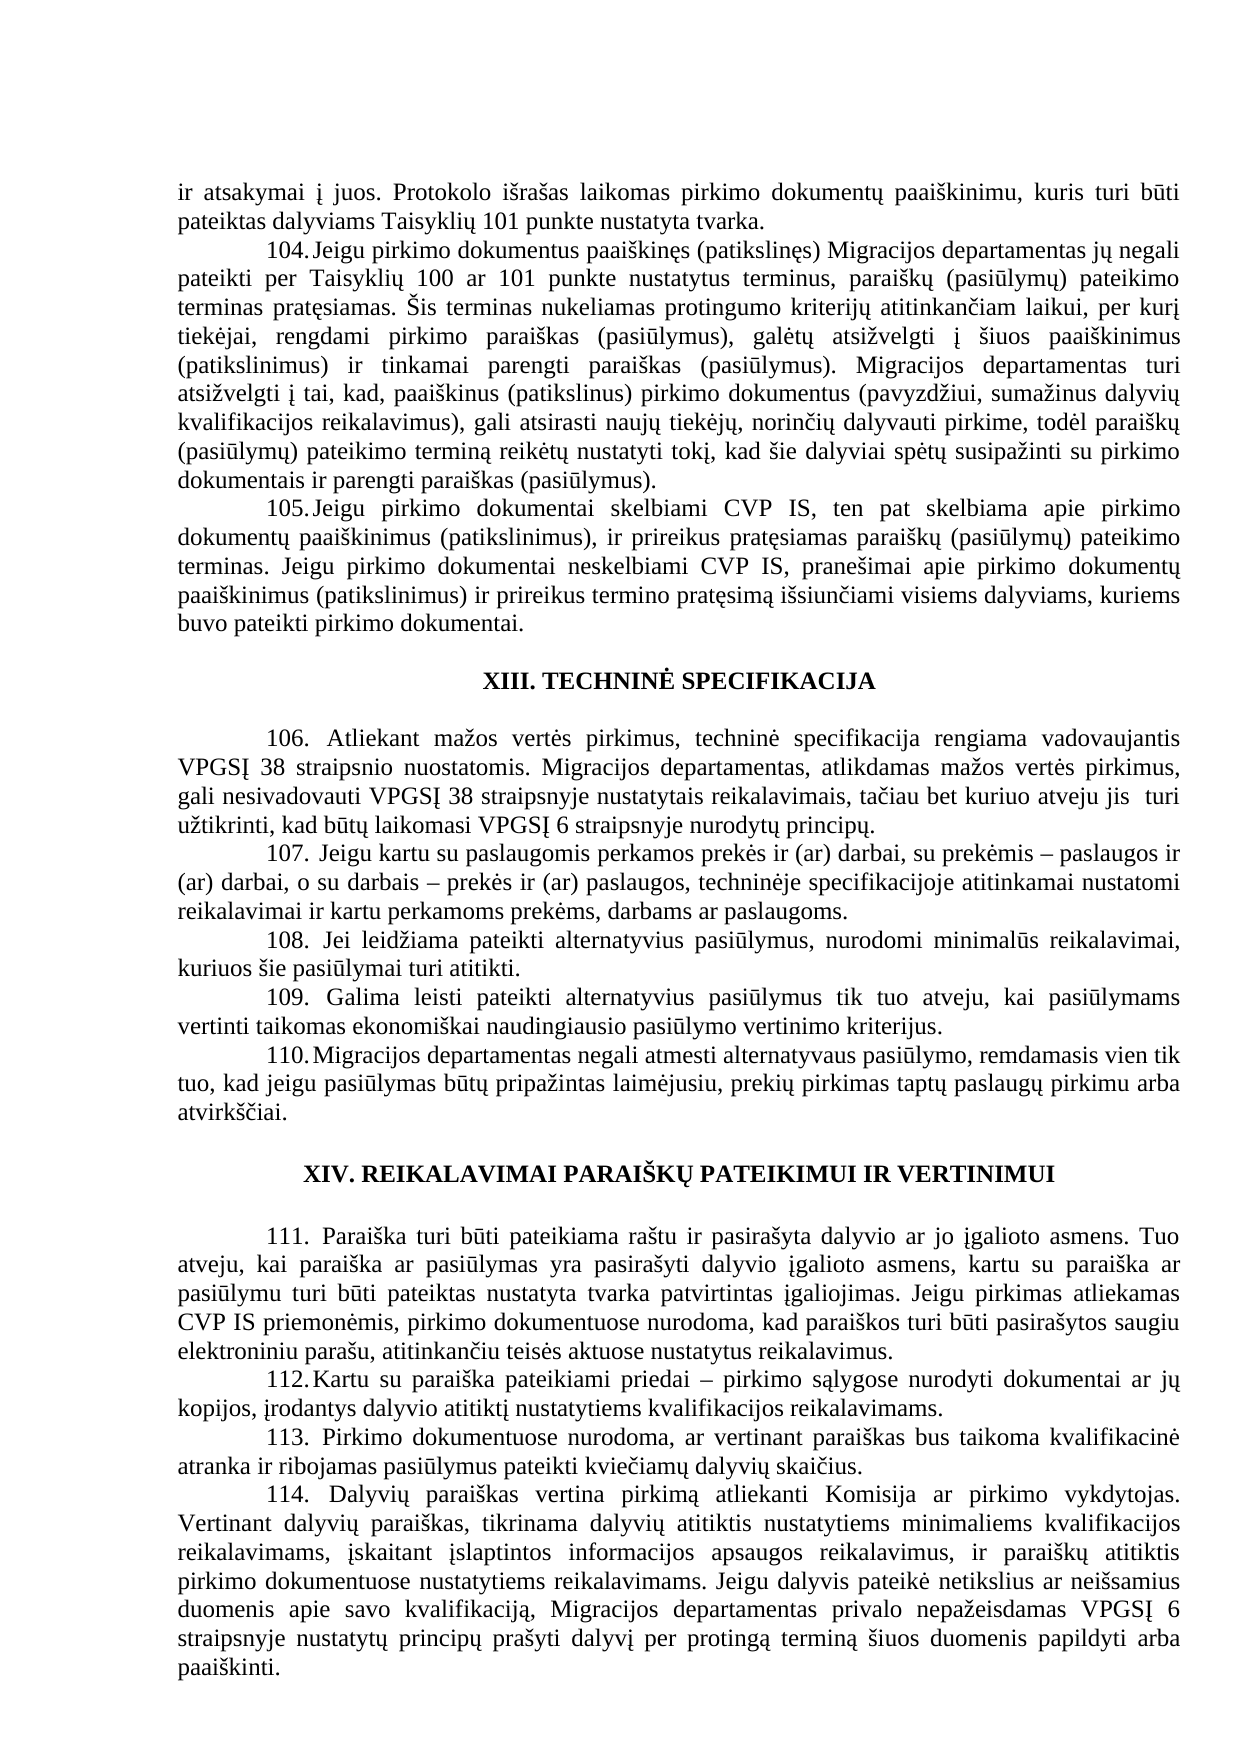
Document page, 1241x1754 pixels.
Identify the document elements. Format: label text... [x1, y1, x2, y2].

text 107. Jeigu kartu su paslaugomis perkamos prekės ir (ar) darbai, su prekėmis – paslaugos ir (ar) darbai, o su darbais – prekės ir (ar) paslaugos, techninėje specifikacijoje atitinkamai nustatomi reikalavimai ir kartu perkamoms prekėms, darbams ar paslaugoms. [177, 838, 1181, 925]
text 109. Galima leisti pateikti alternatyvius pasiūlymus tik tuo atveju, kai pasiūlymams vertinti taikomas ekonomiškai naudingiausio pasiūlymo vertinimo kriterijus. [177, 982, 1181, 1040]
text 114. Dalyvių paraiškas vertina pirkimą atliekanti Komisija ar pirkimo vykdytojas. Vertinant dalyvių paraiškas, tikrinama dalyvių atitiktis nustatytiems minimaliems kvalifikacijos reikalavimams, įskaitant įslaptintos informacijos apsaugos reikalavimus, ir paraiškų atitiktis pirkimo dokumentuose nustatytiems reikalavimams. Jeigu dalyvis pateikė netikslius ar neišsamius duomenis apie savo kvalifikaciją, Migracijos departamentas privalo nepažeisdamas VPGSĮ 6 straipsnyje nustatytų principų prašyti dalyvį per protingą terminą šiuos duomenis papildyti arba paaiškinti. [177, 1479, 1181, 1681]
text 108. Jei leidžiama pateikti alternatyvius pasiūlymus, nurodomi minimalūs reikalavimai, kuriuos šie pasiūlymai turi atitikti. [177, 925, 1181, 982]
text 113. Pirkimo dokumentuose nurodoma, ar vertinant paraiškas bus taikoma kvalifikacinė atranka ir ribojamas pasiūlymus pateikti kviečiamų dalyvių skaičius. [177, 1422, 1181, 1479]
text XIV. REIKALAVIMAI PARAIŠKŲ PATEIKIMUI IR VERTINIMUI [177, 1159, 1181, 1188]
text 110. Migracijos departamentas negali atmesti alternatyvaus pasiūlymo, remdamasis vien tik tuo, kad jeigu pasiūlymas būtų pripažintas laimėjusiu, prekių pirkimas taptų paslaugų pirkimu arba atvirkščiai. [177, 1040, 1181, 1126]
text 106. Atliekant mažos vertės pirkimus, techninė specifikacija rengiama vadovaujantis VPGSĮ 38 straipsnio nuostatomis. Migracijos departamentas, atlikdamas mažos vertės pirkimus, gali nesivadovauti VPGSĮ 38 straipsnyje nustatytais reikalavimais, tačiau bet kuriuo atveju jis turi užtikrinti, kad būtų laikomasi VPGSĮ 6 straipsnyje nurodytų principų. [177, 723, 1181, 838]
text 104. Jeigu pirkimo dokumentus paaiškinęs (patikslinęs) Migracijos departamentas jų negali pateikti per Taisyklių 100 ar 101 punkte nustatytus terminus, paraiškų (pasiūlymų) pateikimo terminas pratęsiamas. Šis terminas nukeliamas protingumo kriterijų atitinkančiam laikui, per kurį tiekėjai, rengdami pirkimo paraiškas (pasiūlymus), galėtų atsižvelgti į šiuos paaiškinimus (patikslinimus) ir tinkamai parengti paraiškas (pasiūlymus). Migracijos departamentas turi atsižvelgti į tai, kad, paaiškinus (patikslinus) pirkimo dokumentus (pavyzdžiui, sumažinus dalyvių kvalifikacijos reikalavimus), gali atsirasti naujų tiekėjų, norinčių dalyvauti pirkime, todėl paraiškų (pasiūlymų) pateikimo terminą reikėtų nustatyti tokį, kad šie dalyviai spėtų susipažinti su pirkimo dokumentais ir parengti paraiškas (pasiūlymus). [177, 235, 1181, 493]
text XIII. TECHNINĖ SPECIFIKACIJA [177, 666, 1181, 695]
text 112. Kartu su paraiška pateikiami priedai – pirkimo sąlygose nurodyti dokumentai ar jų kopijos, įrodantys dalyvio atitiktį nustatytiems kvalifikacijos reikalavimams. [177, 1364, 1181, 1422]
text 105. Jeigu pirkimo dokumentai skelbiami CVP IS, ten pat skelbiama apie pirkimo dokumentų paaiškinimus (patikslinimus), ir prireikus pratęsiamas paraiškų (pasiūlymų) pateikimo terminas. Jeigu pirkimo dokumentai neskelbiami CVP IS, pranešimai apie pirkimo dokumentų paaiškinimus (patikslinimus) ir prireikus termino pratęsimą išsiunčiami visiems dalyviams, kuriems buvo pateikti pirkimo dokumentai. [177, 493, 1181, 637]
text 111. Paraiška turi būti pateikiama raštu ir pasirašyta dalyvio ar jo įgalioto asmens. Tuo atveju, kai paraiška ar pasiūlymas yra pasirašyti dalyvio įgalioto asmens, kartu su paraiška ar pasiūlymu turi būti pateiktas nustatyta tvarka patvirtintas įgaliojimas. Jeigu pirkimas atliekamas CVP IS priemonėmis, pirkimo dokumentuose nurodoma, kad paraiškos turi būti pasirašytos saugiu elektroniniu parašu, atitinkančiu teisės aktuose nustatytus reikalavimus. [177, 1221, 1181, 1364]
text ir atsakymai į juos. Protokolo išrašas laikomas pirkimo dokumentų paaiškinimu, kuris turi būti pateiktas dalyviams Taisyklių 101 punkte nustatyta tvarka. [177, 177, 1181, 235]
